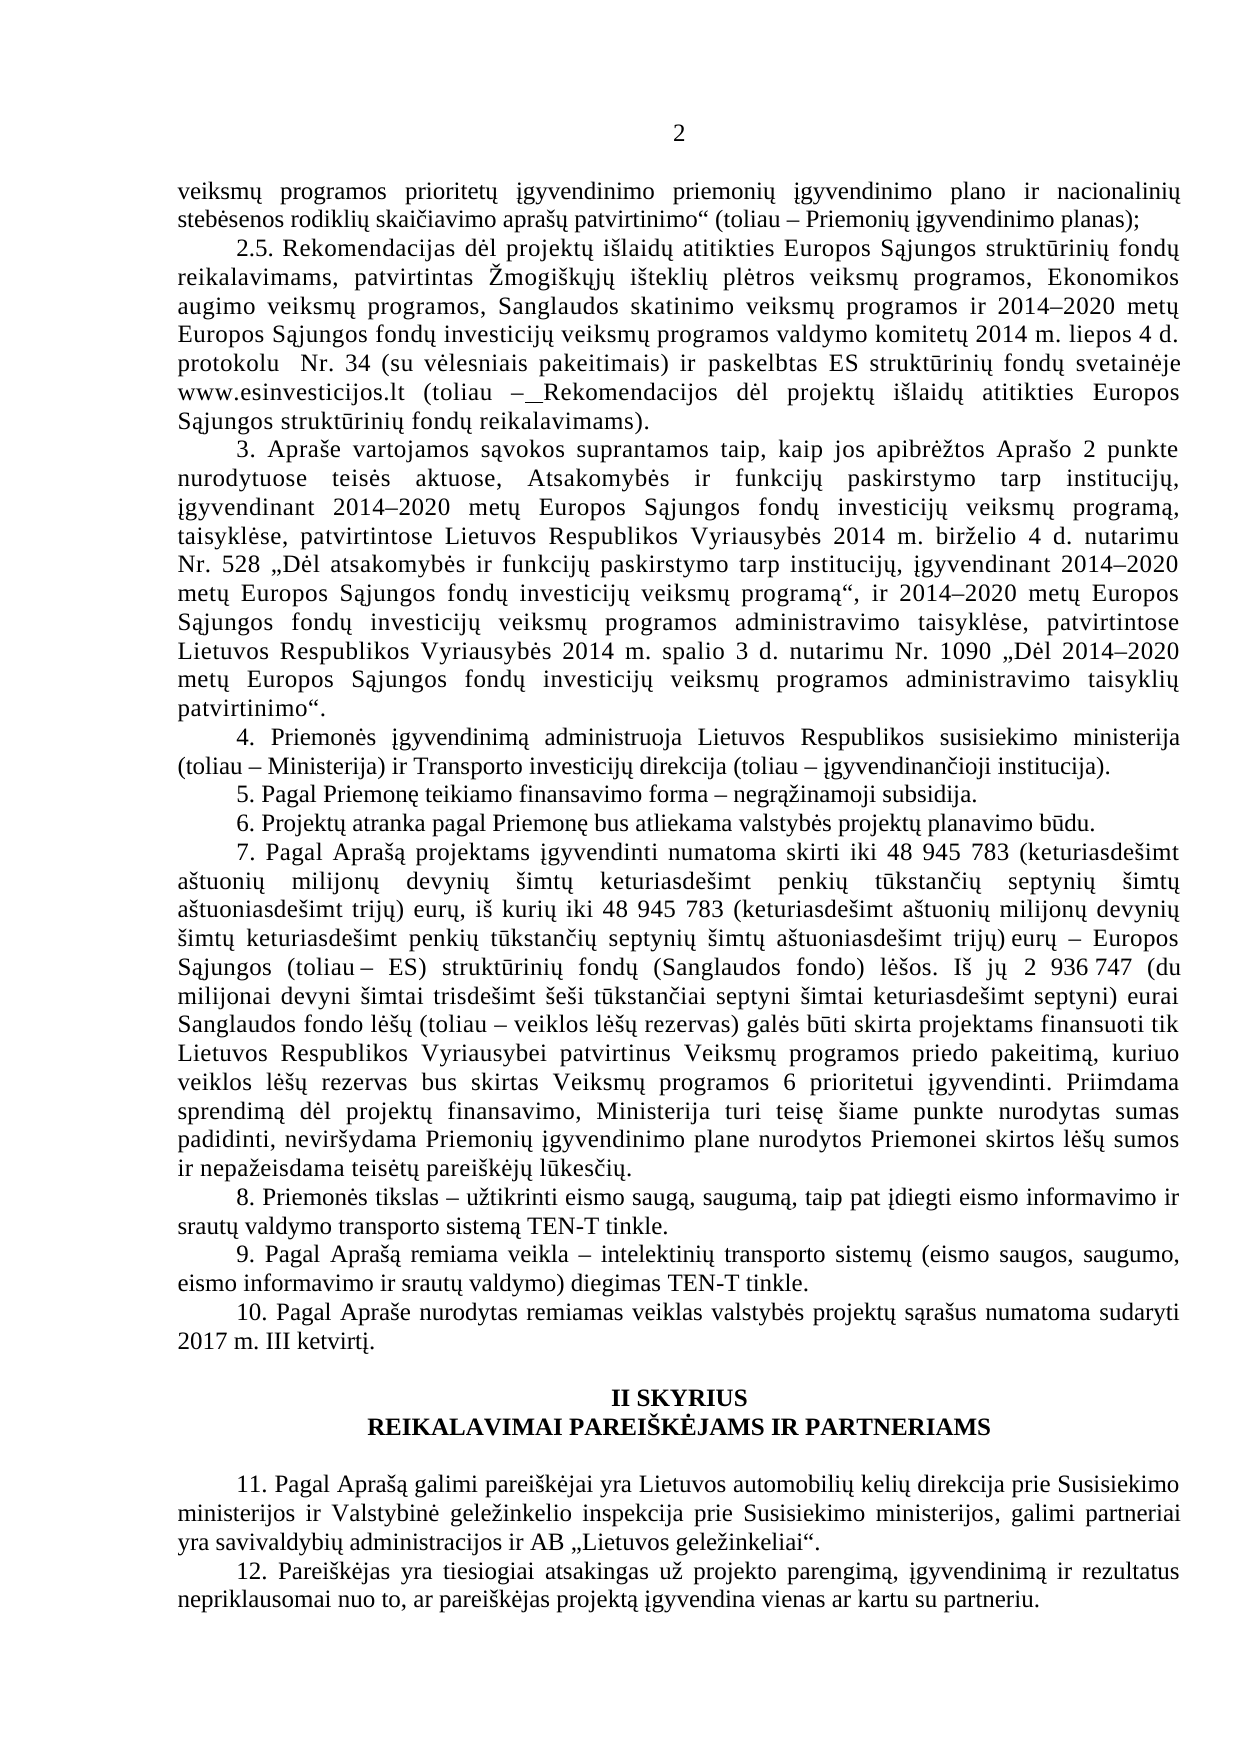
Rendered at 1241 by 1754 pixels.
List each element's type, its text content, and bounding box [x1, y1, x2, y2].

text 7. Pagal Aprašą projektams įgyvendinti numatoma skirti iki 48 945 783 (keturiasdešimt aštuonių milijonų devynių šimtų keturiasdešimt penkių tūkstančių septynių šimtų aštuoniasdešimt trijų) eurų, iš kurių iki 48 945 783 (keturiasdešimt aštuonių milijonų devynių šimtų keturiasdešimt penkių tūkstančių septynių šimtų aštuoniasdešimt trijų) eurų – Europos Sąjungos (toliau – ES) struktūrinių fondų (Sanglaudos fondo) lėšos. Iš jų 2 936 747 (du milijonai devyni šimtai trisdešimt šeši tūkstančiai septyni šimtai keturiasdešimt septyni) eurai Sanglaudos fondo lėšų (toliau – veiklos lėšų rezervas) galės būti skirta projektams finansuoti tik Lietuvos Respublikos Vyriausybei patvirtinus Veiksmų programos priedo pakeitimą, kuriuo veiklos lėšų rezervas bus skirtas Veiksmų programos 6 prioritetui įgyvendinti. Priimdama sprendimą dėl projektų finansavimo, Ministerija turi teisę šiame punkte nurodytas sumas padidinti, neviršydama Priemonių įgyvendinimo plane nurodytos Priemonei skirtos lėšų sumos ir nepažeisdama teisėtų pareiškėjų lūkesčių. [177, 837, 1181, 1182]
text 9. Pagal Aprašą remiama veikla – intelektinių transporto sistemų (eismo saugos, saugumo, eismo informavimo ir srautų valdymo) diegimas TEN-T tinkle. [177, 1239, 1181, 1297]
text 5. Pagal Priemonę teikiamo finansavimo forma – negrąžinamoji subsidija. [177, 779, 1181, 808]
text 12. Pareiškėjas yra tiesiogiai atsakingas už projekto parengimą, įgyvendinimą ir rezultatus nepriklausomai nuo to, ar pareiškėjas projektą įgyvendina vienas ar kartu su partneriu. [177, 1556, 1181, 1613]
text 4. Priemonės įgyvendinimą administruoja Lietuvos Respublikos susisiekimo ministerija (toliau – Ministerija) ir Transporto investicijų direkcija (toliau – įgyvendinančioji institucija). [177, 722, 1181, 779]
text REIKALAVIMAI PAREIŠKĖJAMS IR PARTNERIAMS [177, 1412, 1181, 1441]
text 8. Priemonės tikslas – užtikrinti eismo saugą, saugumą, taip pat įdiegti eismo informavimo ir srautų valdymo transporto sistemą TEN-T tinkle. [177, 1182, 1181, 1239]
text 3. Apraše vartojamos sąvokos suprantamos taip, kaip jos apibrėžtos Aprašo 2 punkte nurodytuose teisės aktuose, Atsakomybės ir funkcijų paskirstymo tarp institucijų, įgyvendinant 2014–2020 metų Europos Sąjungos fondų investicijų veiksmų programą, taisyklėse, patvirtintose Lietuvos Respublikos Vyriausybės 2014 m. birželio 4 d. nutarimu Nr. 528 „Dėl atsakomybės ir funkcijų paskirstymo tarp institucijų, įgyvendinant 2014–2020 metų Europos Sąjungos fondų investicijų veiksmų programą“, ir 2014–2020 metų Europos Sąjungos fondų investicijų veiksmų programos administravimo taisyklėse, patvirtintose Lietuvos Respublikos Vyriausybės 2014 m. spalio 3 d. nutarimu Nr. 1090 „Dėl 2014–2020 metų Europos Sąjungos fondų investicijų veiksmų programos administravimo taisyklių patvirtinimo“. [177, 434, 1181, 722]
text 2.5. Rekomendacijas dėl projektų išlaidų atitikties Europos Sąjungos struktūrinių fondų reikalavimams, patvirtintas Žmogiškųjų išteklių plėtros veiksmų programos, Ekonomikos augimo veiksmų programos, Sanglaudos skatinimo veiksmų programos ir 2014–2020 metų Europos Sąjungos fondų investicijų veiksmų programos valdymo komitetų 2014 m. liepos 4 d. protokolu Nr. 34 (su vėlesniais pakeitimais) ir paskelbtas ES struktūrinių fondų svetainėje www.esinvesticijos.lt (toliau – Rekomendacijos dėl projektų išlaidų atitikties Europos Sąjungos struktūrinių fondų reikalavimams). [177, 233, 1181, 434]
text veiksmų programos prioritetų įgyvendinimo priemonių įgyvendinimo plano ir nacionalinių stebėsenos rodiklių skaičiavimo aprašų patvirtinimo“ (toliau – Priemonių įgyvendinimo planas); [177, 176, 1181, 233]
text II SKYRIUS [177, 1383, 1181, 1412]
text 11. Pagal Aprašą galimi pareiškėjai yra Lietuvos automobilių kelių direkcija prie Susisiekimo ministerijos ir Valstybinė geležinkelio inspekcija prie Susisiekimo ministerijos, galimi partneriai yra savivaldybių administracijos ir AB „Lietuvos geležinkeliai“. [177, 1469, 1181, 1556]
text 10. Pagal Apraše nurodytas remiamas veiklas valstybės projektų sąrašus numatoma sudaryti 2017 m. III ketvirtį. [177, 1297, 1181, 1354]
text 6. Projektų atranka pagal Priemonę bus atliekama valstybės projektų planavimo būdu. [177, 808, 1181, 837]
